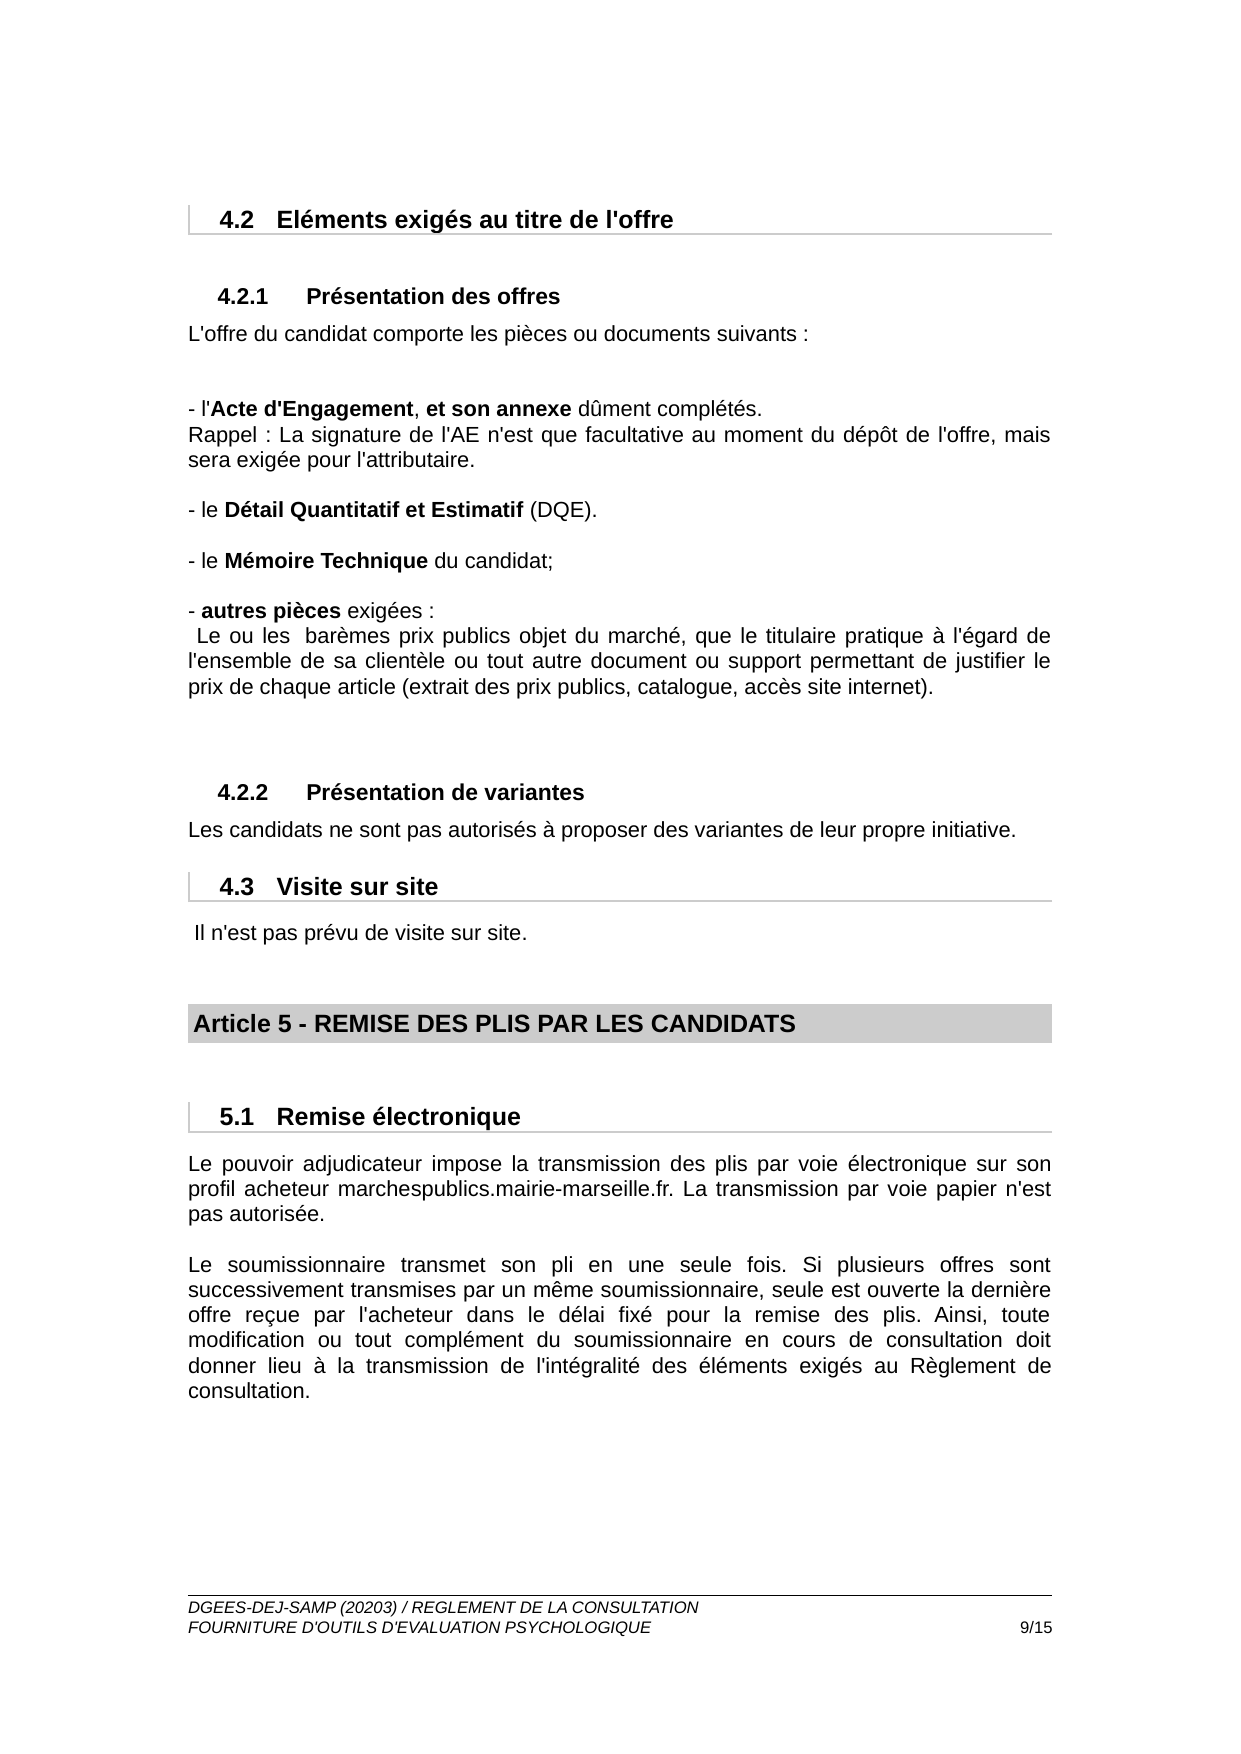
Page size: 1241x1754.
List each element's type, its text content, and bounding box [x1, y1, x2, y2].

text - le Détail Quantitatif et Estimatif (DQE). [188, 497, 1052, 522]
subtitle Eléments exigés au titre de l'offre [188, 204, 1052, 233]
text Le pouvoir adjudicateur impose la transmission des plis par voie électronique sur son profil acheteur marchespublics.mairie-marseille.fr. La transmission par voie papier n'est pas autorisée. [188, 1151, 1052, 1226]
text Le ou les barèmes prix publics objet du marché, que le titulaire pratique à l'égard de l'ensemble de sa clientèle ou tout autre document ou support permettant de justifier le prix de chaque article (extrait des prix publics, catalogue, accès site internet). [188, 623, 1052, 699]
subtitle REMISE DES PLIS PAR LES CANDIDATS [190, 1007, 1050, 1041]
subtitle Remise électronique [190, 1102, 1052, 1131]
text Le soumissionnaire transmet son pli en une seule fois. Si plusieurs offres sont successivement transmises par un même soumissionnaire, seule est ouverte la dernière offre reçue par l'acheteur dans le délai fixé pour la remise des plis. Ainsi, toute modification ou tout complément du soumissionnaire en cours de consultation doit donner lieu à la transmission de l'intégralité des éléments exigés au Règlement de consultation. [188, 1252, 1052, 1403]
text - autres pièces exigées : [188, 598, 1052, 623]
text Les candidats ne sont pas autorisés à proposer des variantes de leur propre initiative. [188, 817, 1052, 842]
subtitle Présentation des offres [188, 283, 1052, 309]
subtitle Visite sur site [190, 872, 1052, 900]
subtitle Présentation de variantes [188, 779, 1052, 805]
text - le Mémoire Technique du candidat; [188, 548, 1052, 573]
text Rappel : La signature de l'AE n'est que facultative au moment du dépôt de l'offre, mais sera exigée pour l'attributaire. [188, 422, 1052, 472]
text L'offre du candidat comporte les pièces ou documents suivants : [188, 321, 1052, 346]
text - l'Acte d'Engagement, et son annexe dûment complétés. [188, 396, 1052, 422]
text Il n'est pas prévu de visite sur site. [188, 920, 1052, 945]
